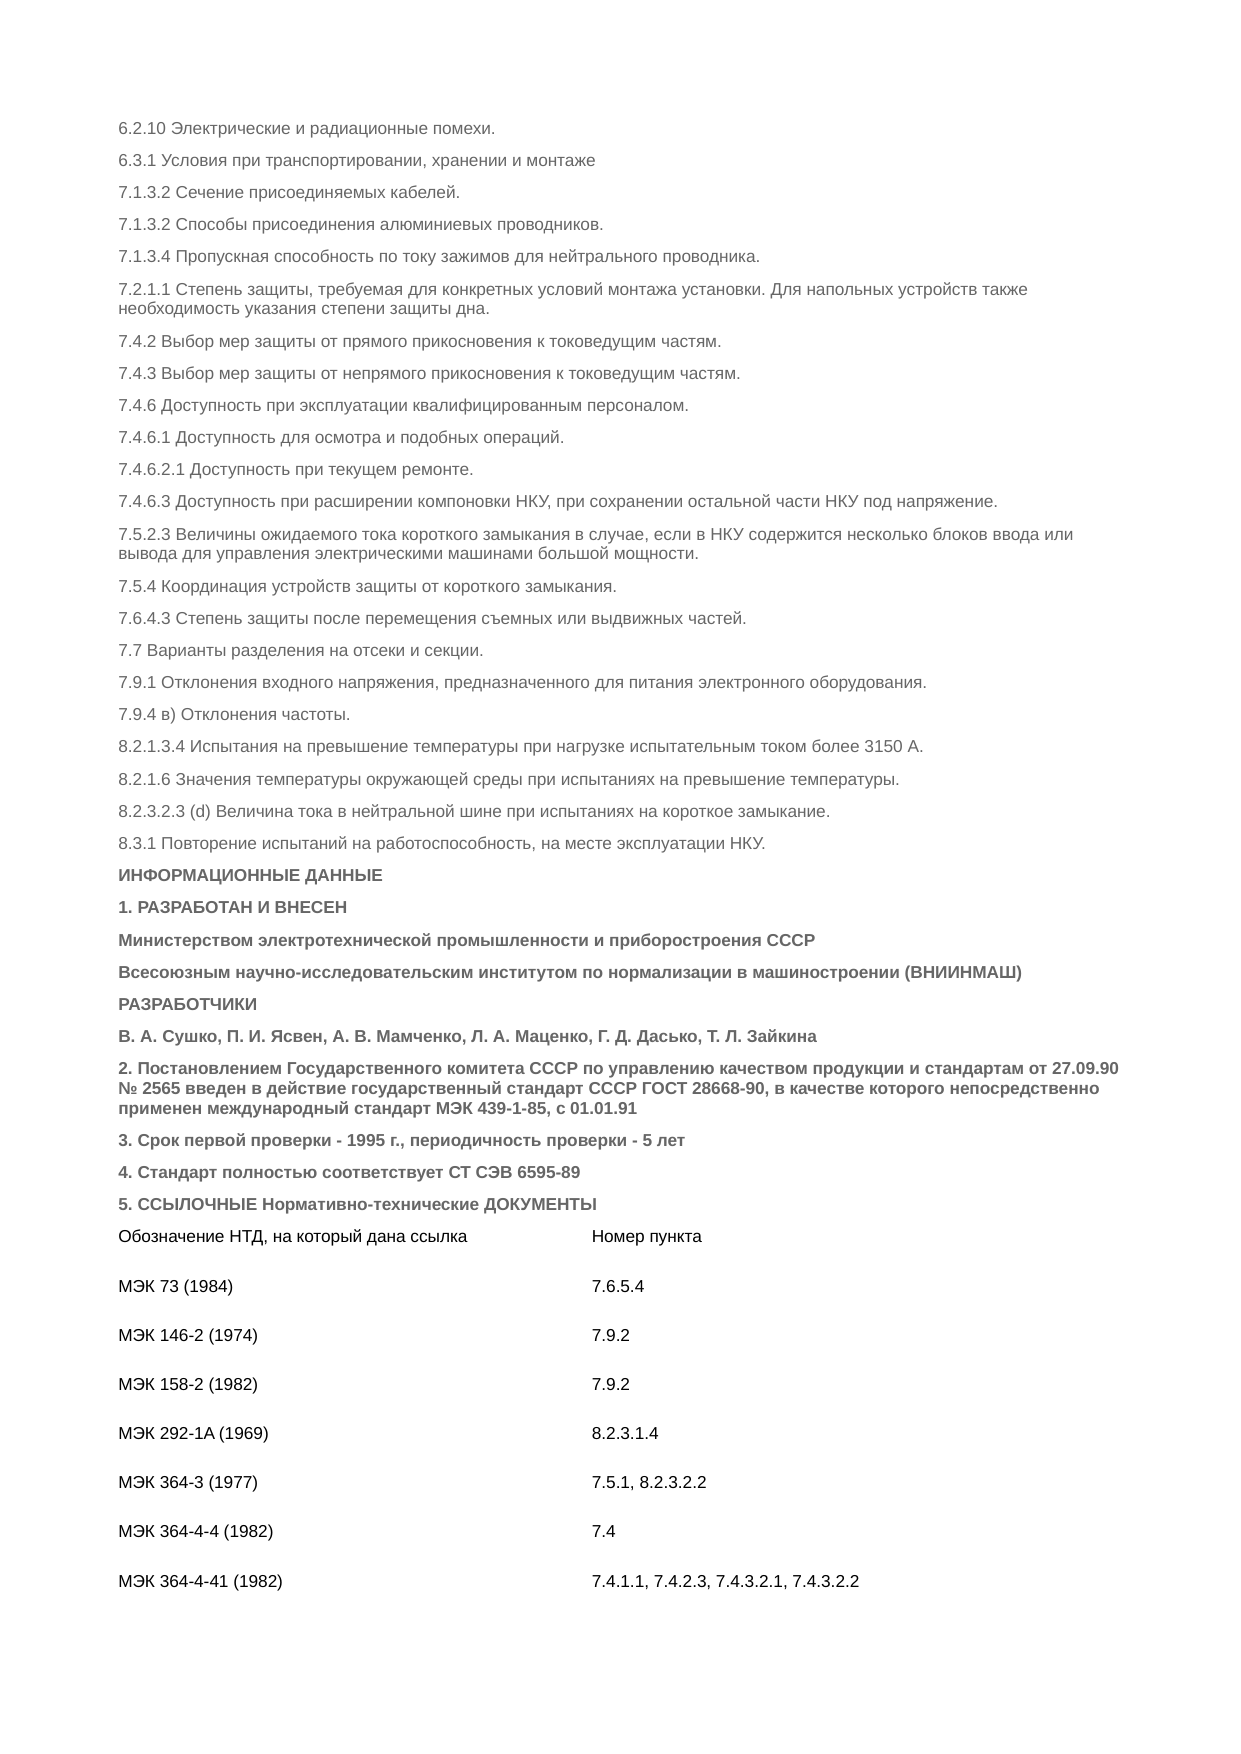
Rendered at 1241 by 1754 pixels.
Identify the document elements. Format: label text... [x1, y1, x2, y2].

table_cell 8.2.3.1.4 [592, 1424, 1065, 1473]
table_cell МЭК 364-4-4 (1982) [118, 1522, 592, 1571]
text 3. Срок первой проверки - 1995 г., периодичность проверки - 5 лет [118, 1130, 1122, 1150]
text 7.9.1 Отклонения входного напряжения, предназначенного для питания электронного оборудования. [118, 672, 1122, 692]
text 7.2.1.1 Степень защиты, требуемая для конкретных условий монтажа установки. Для напольных устройств также необходимость указания степени защиты дна. [118, 279, 1122, 318]
text 8.2.3.2.3 (d) Величина тока в нейтральной шине при испытаниях на короткое замыкание. [118, 801, 1122, 821]
text 1. РАЗРАБОТАН И ВНЕСЕН [118, 898, 1122, 917]
table_cell МЭК 364-4-41 (1982) [118, 1571, 592, 1620]
text 8.2.1.3.4 Испытания на превышение температуры при нагрузке испытательным током более 3150 А. [118, 737, 1122, 757]
table_cell 7.4 [592, 1522, 1065, 1571]
table_cell 7.9.2 [592, 1374, 1065, 1423]
text 2. Постановлением Государственного комитета СССР по управлению качеством продукции и стандартам от 27.09.90 № 2565 введен в действие государственный стандарт СССР ГОСТ 28668-90, в качестве которого непосредственно применен международный стандарт МЭК 439-1-85, с 01.01.91 [118, 1059, 1122, 1118]
text 6.2.10 Электрические и радиационные помехи. [118, 118, 1122, 138]
text 7.4.2 Выбор мер защиты от прямого прикосновения к токоведущим частям. [118, 331, 1122, 351]
text 7.1.3.2 Способы присоединения алюминиевых проводников. [118, 215, 1122, 234]
text 7.4.3 Выбор мер защиты от непрямого прикосновения к токоведущим частям. [118, 363, 1122, 383]
text 7.4.6 Доступность при эксплуатации квалифицированным персоналом. [118, 395, 1122, 415]
text 6.3.1 Условия при транспортировании, хранении и монтаже [118, 150, 1122, 170]
text РАЗРАБОТЧИКИ [118, 994, 1122, 1014]
table_cell 7.4.1.1, 7.4.2.3, 7.4.3.2.1, 7.4.3.2.2 [592, 1571, 1065, 1620]
table_cell 7.5.1, 8.2.3.2.2 [592, 1473, 1065, 1522]
text 7.9.4 в) Отклонения частоты. [118, 705, 1122, 724]
text 7.5.2.3 Величины ожидаемого тока короткого замыкания в случае, если в НКУ содержится несколько блоков ввода или вывода для управления электрическими машинами большой мощности. [118, 524, 1122, 563]
text 5. ССЫЛОЧНЫЕ Нормативно-технические ДОКУМЕНТЫ [118, 1195, 1122, 1214]
table_cell МЭК 158-2 (1982) [118, 1374, 592, 1423]
text ИНФОРМАЦИОННЫЕ ДАННЫЕ [118, 866, 1122, 885]
text 8.2.1.6 Значения температуры окружающей среды при испытаниях на превышение температуры. [118, 769, 1122, 789]
table_header Номер пункта [592, 1227, 1065, 1276]
text 7.1.3.2 Сечение присоединяемых кабелей. [118, 182, 1122, 202]
table_cell МЭК 364-3 (1977) [118, 1473, 592, 1522]
text 4. Стандарт полностью соответствует СТ СЭВ 6595-89 [118, 1162, 1122, 1182]
text 7.5.4 Координация устройств защиты от короткого замыкания. [118, 576, 1122, 596]
table_cell 7.9.2 [592, 1325, 1065, 1374]
text 7.4.6.2.1 Доступность при текущем ремонте. [118, 460, 1122, 479]
table_header Обозначение НТД, на который дана ссылка [118, 1227, 592, 1276]
table_cell МЭК 73 (1984) [118, 1276, 592, 1325]
text 7.4.6.3 Доступность при расширении компоновки НКУ, при сохранении остальной части НКУ под напряжение. [118, 492, 1122, 512]
text 7.1.3.4 Пропускная способность по току зажимов для нейтрального проводника. [118, 247, 1122, 267]
text Всесоюзным научно-исследовательским институтом по нормализации в машиностроении (ВНИИНМАШ) [118, 962, 1122, 982]
table_cell МЭК 146-2 (1974) [118, 1325, 592, 1374]
text 7.6.4.3 Степень защиты после перемещения съемных или выдвижных частей. [118, 608, 1122, 628]
table_cell 7.6.5.4 [592, 1276, 1065, 1325]
text 7.7 Варианты разделения на отсеки и секции. [118, 640, 1122, 660]
text 7.4.6.1 Доступность для осмотра и подобных операций. [118, 427, 1122, 447]
table_cell МЭК 292-1A (1969) [118, 1424, 592, 1473]
text В. А. Сушко, П. И. Ясвен, А. В. Мамченко, Л. А. Маценко, Г. Д. Дасько, Т. Л. Зайкина [118, 1027, 1122, 1046]
text Министерством электротехнической промышленности и приборостроения СССР [118, 930, 1122, 950]
text 8.3.1 Повторение испытаний на работоспособность, на месте эксплуатации НКУ. [118, 833, 1122, 853]
